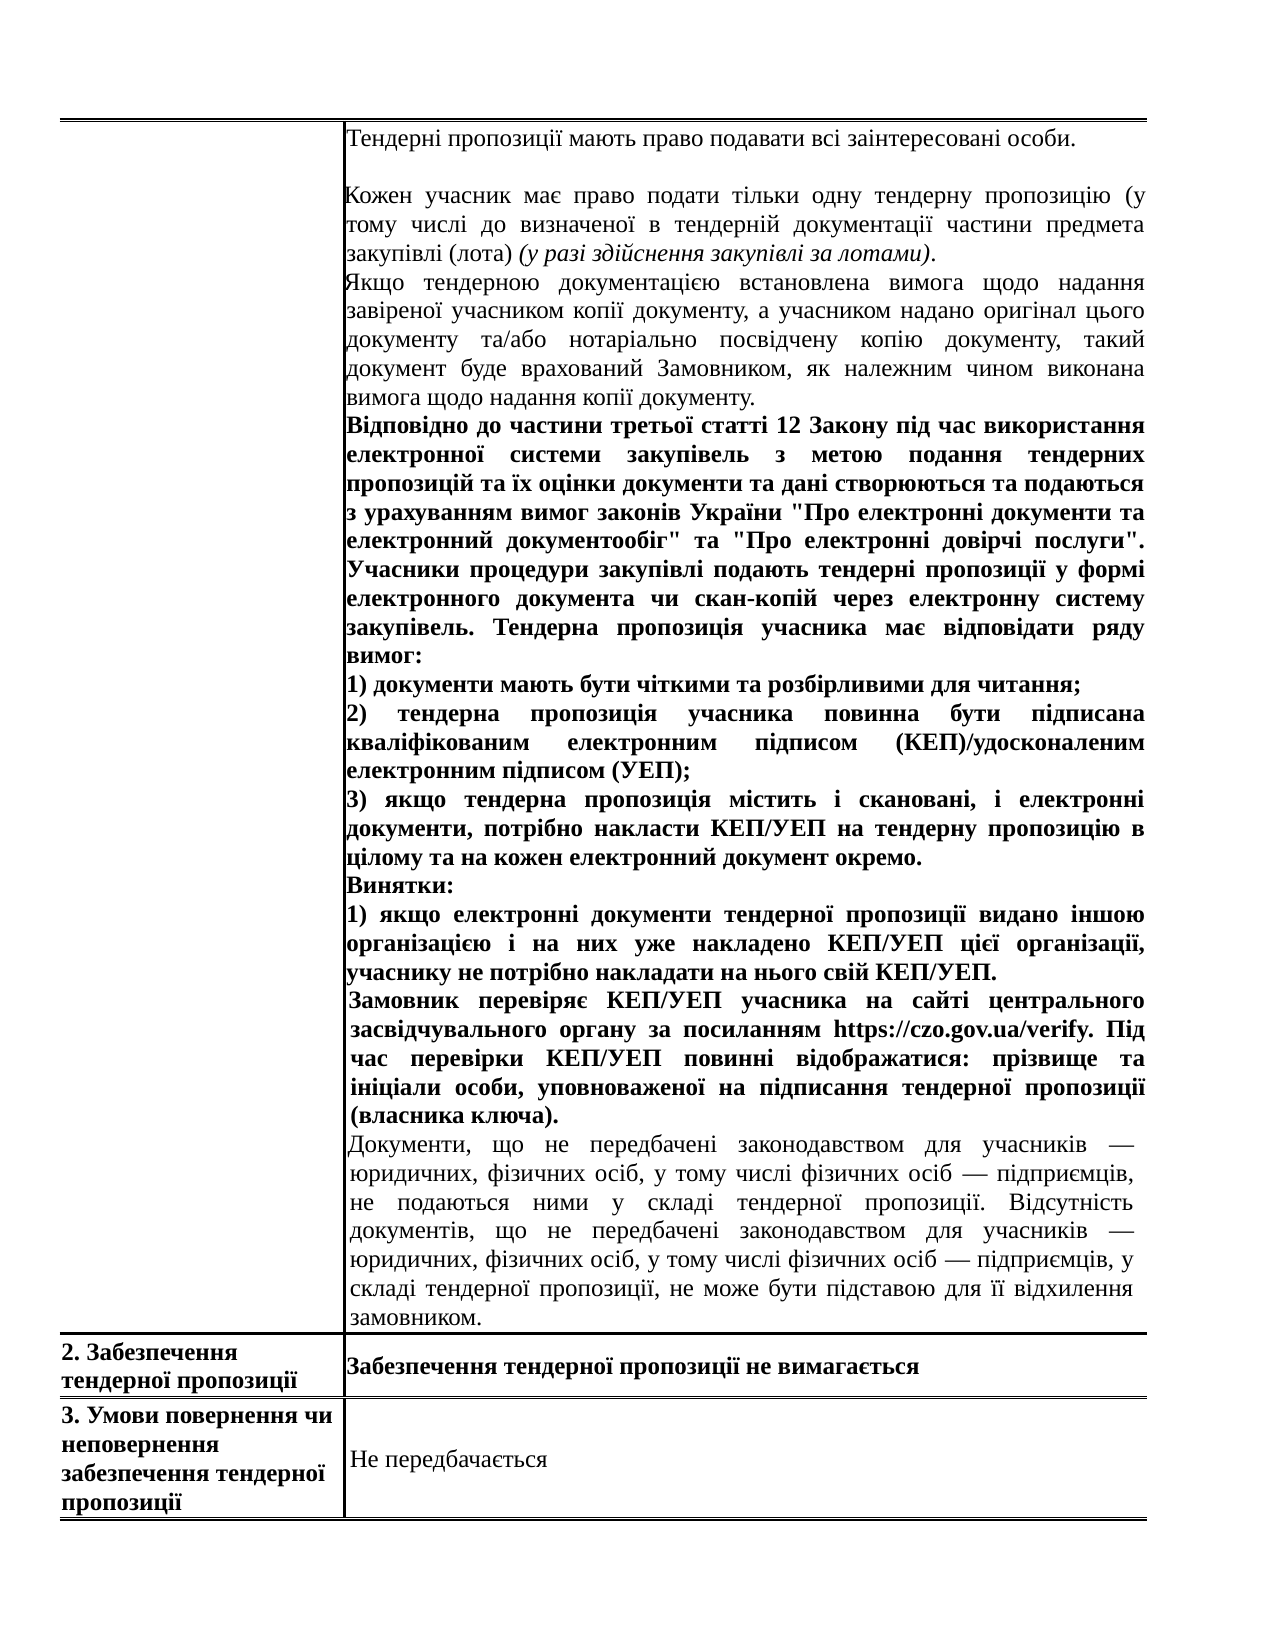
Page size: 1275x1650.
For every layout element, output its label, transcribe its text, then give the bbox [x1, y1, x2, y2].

table_cell Тендерні пропозиції мають право подавати всі заінтересовані особи. Кожен учасник має право подати тільки одну тендерну пропозицію (у тому числі до визначеної в тендерній документації частини предмета закупівлі (лота) (у разі здійснення закупівлі за лотами). Якщо тендерною документацією встановлена вимога щодо надання завіреної учасником копії документу, а учасником надано оригінал цього документу та/або нотаріально посвідчену копію документу, такий документ буде врахований Замовником, як належним чином виконана вимога щодо надання копії документу. Відповідно до частини третьої статті 12 Закону під час використання електронної системи закупівель з метою подання тендерних пропозицій та їх оцінки документи та дані створюються та подаються з урахуванням вимог законів України "Про електронні документи та електронний документообіг" та "Про електронні довірчі послуги". Учасники процедури закупівлі подають тендерні пропозиції у формі електронного документа чи скан-копій через електронну систему закупівель. Тендерна пропозиція учасника має відповідати ряду вимог: 1) документи мають бути чіткими та розбірливими для читання; 2) тендерна пропозиція учасника повинна бути підписана кваліфікованим електронним підписом (КЕП)/удосконаленим електронним підписом (УЕП); 3) якщо тендерна пропозиція містить і скановані, і електронні документи, потрібно накласти КЕП/УЕП на тендерну пропозицію в цілому та на кожен електронний документ окремо. Винятки: 1) якщо електронні документи тендерної пропозиції видано іншою організацією і на них уже накладено КЕП/УЕП цієї організації, учаснику не потрібно накладати на нього свій КЕП/УЕП. Замовник перевіряє КЕП/УЕП учасника на сайті центрального засвідчувального органу за посиланням https://czo.gov.ua/verify. Під час перевірки КЕП/УЕП повинні відображатися: прізвище та ініціали особи, уповноваженої на підписання тендерної пропозиції (власника ключа). Документи, що не передбачені законодавством для учасників — юридичних, фізичних осіб, у тому числі фізичних осіб — підприємців, не подаються ними у складі тендерної пропозиції. Відсутність документів, що не передбачені законодавством для учасників — юридичних, фізичних осіб, у тому числі фізичних осіб — підприємців, у складі тендерної пропозиції, не може бути підставою для її відхилення замовником. [346, 122, 1147, 1332]
table_cell Не передбачається [346, 1399, 1147, 1517]
table_cell 3. Умови повернення чи неповернення забезпечення тендерної пропозиції [60, 1399, 343, 1517]
table_cell 2. Забезпечення тендерної пропозиції [60, 1335, 343, 1396]
table_cell Забезпечення тендерної пропозиції не вимагається [346, 1335, 1147, 1396]
table_cell [60, 122, 343, 1332]
